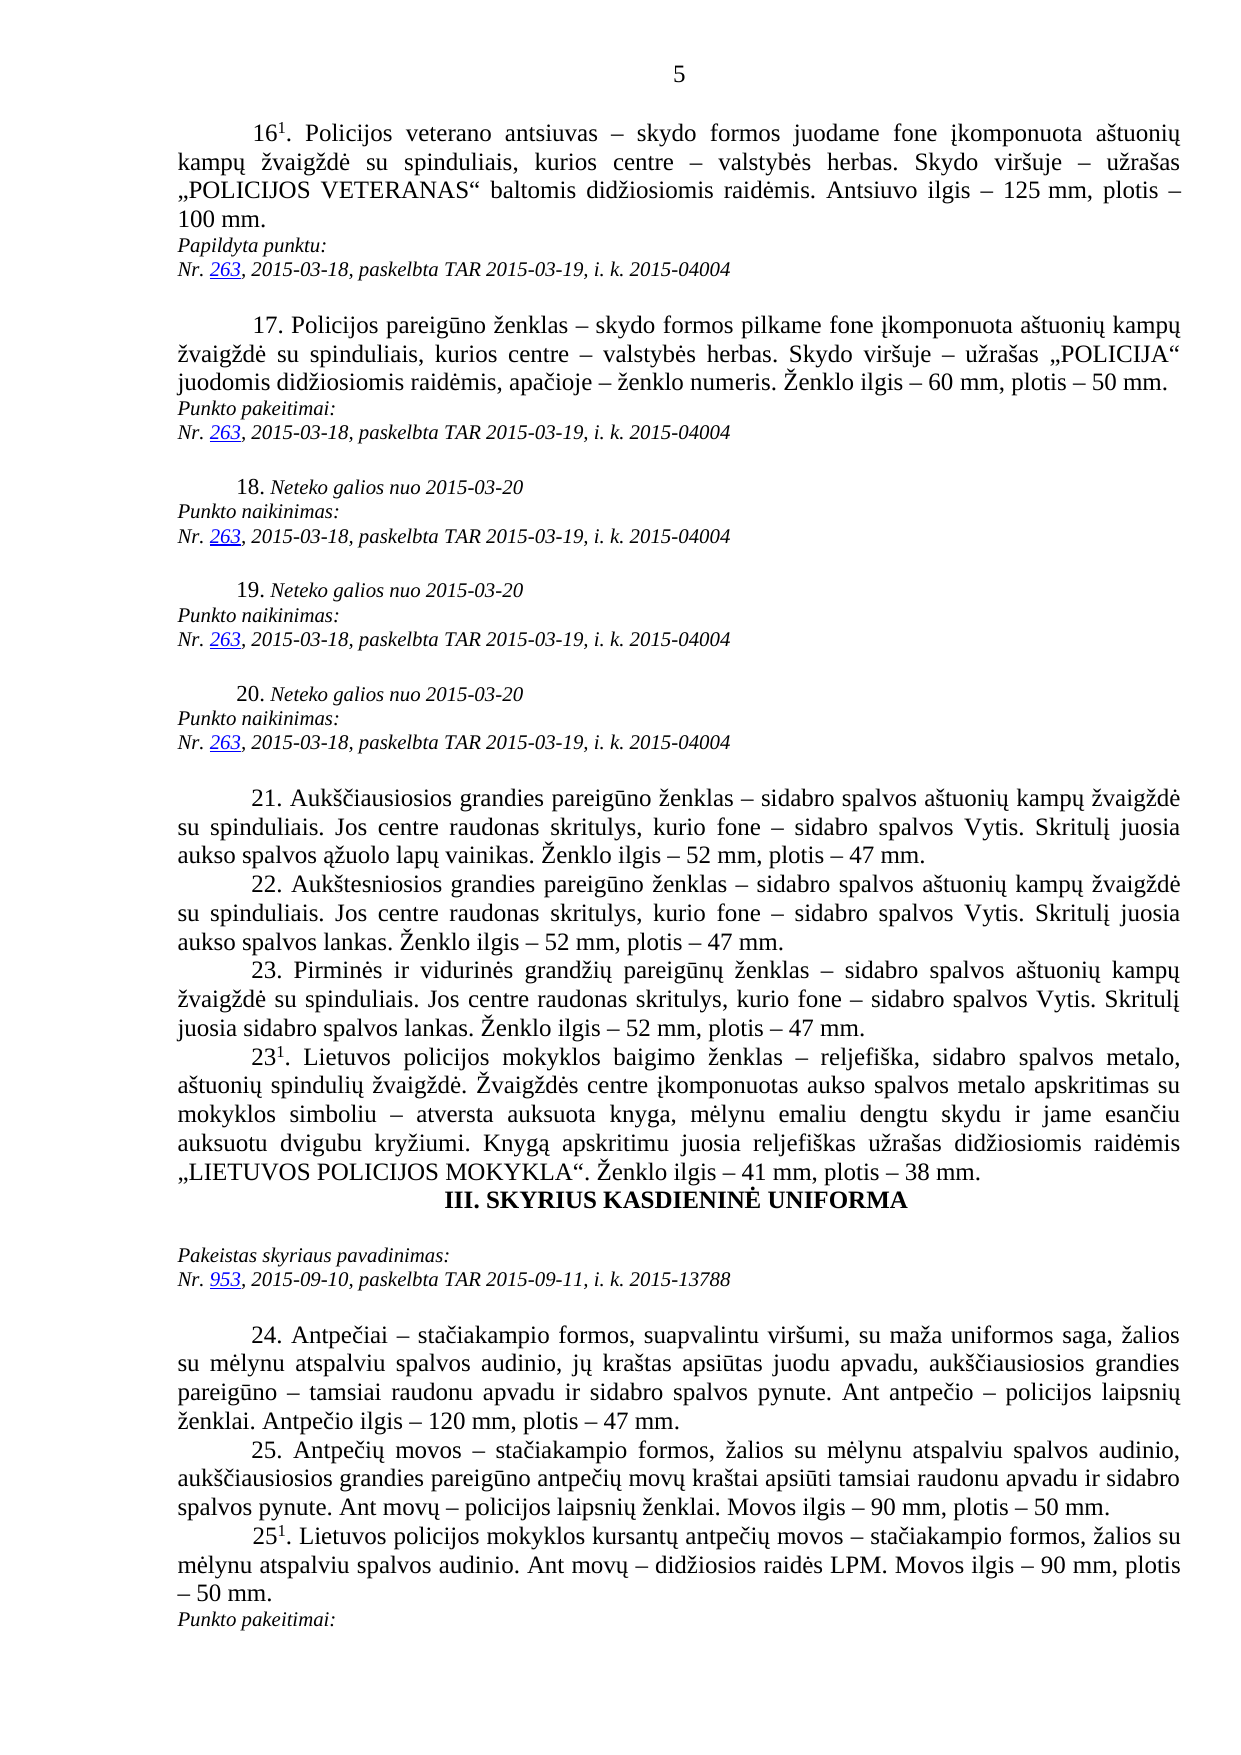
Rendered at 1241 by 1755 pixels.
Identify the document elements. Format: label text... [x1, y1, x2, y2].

text 17. Policijos pareigūno ženklas – skydo formos pilkame fone įkomponuota aštuonių kampų žvaigždė su spinduliais, kurios centre – valstybės herbas. Skydo viršuje – užrašas „POLICIJA“ juodomis didžiosiomis raidėmis, apačioje – ženklo numeris. Ženklo ilgis – 60 mm, plotis – 50 mm. [177, 310, 1181, 396]
text 18. Neteko galios nuo 2015-03-20 [177, 473, 1181, 499]
text Nr. 263, 2015-03-18, paskelbta TAR 2015-03-19, i. k. 2015-04004 [177, 730, 1181, 754]
text 231. Lietuvos policijos mokyklos baigimo ženklas – reljefiška, sidabro spalvos metalo, aštuonių spindulių žvaigždė. Žvaigždės centre įkomponuotas aukso spalvos metalo apskritimas su mokyklos simboliu – atversta auksuota knyga, mėlynu emaliu dengtu skydu ir jame esančiu auksuotu dvigubu kryžiumi. Knygą apskritimu juosia reljefiškas užrašas didžiosiomis raidėmis „LIETUVOS POLICIJOS MOKYKLA“. Ženklo ilgis – 41 mm, plotis – 38 mm. [177, 1042, 1181, 1185]
text III. SKYRIUS KASDIENINĖ UNIFORMA [177, 1185, 1181, 1214]
text Pakeistas skyriaus pavadinimas: [177, 1243, 1181, 1267]
text Punkto naikinimas: [177, 499, 1181, 523]
text Nr. 263, 2015-03-18, paskelbta TAR 2015-03-19, i. k. 2015-04004 [177, 257, 1181, 281]
text 21. Aukščiausiosios grandies pareigūno ženklas – sidabro spalvos aštuonių kampų žvaigždė su spinduliais. Jos centre raudonas skritulys, kurio fone – sidabro spalvos Vytis. Skritulį juosia aukso spalvos ąžuolo lapų vainikas. Ženklo ilgis – 52 mm, plotis – 47 mm. [177, 783, 1181, 869]
text Nr. 953, 2015-09-10, paskelbta TAR 2015-09-11, i. k. 2015-13788 [177, 1267, 1181, 1291]
text 22. Aukštesniosios grandies pareigūno ženklas – sidabro spalvos aštuonių kampų žvaigždė su spinduliais. Jos centre raudonas skritulys, kurio fone – sidabro spalvos Vytis. Skritulį juosia aukso spalvos lankas. Ženklo ilgis – 52 mm, plotis – 47 mm. [177, 869, 1181, 955]
text 25. Antpečių movos – stačiakampio formos, žalios su mėlynu atspalviu spalvos audinio, aukščiausiosios grandies pareigūno antpečių movų kraštai apsiūti tamsiai raudonu apvadu ir sidabro spalvos pynute. Ant movų – policijos laipsnių ženklai. Movos ilgis – 90 mm, plotis – 50 mm. [177, 1435, 1181, 1521]
text Punkto naikinimas: [177, 706, 1181, 730]
text Papildyta punktu: [177, 233, 1181, 257]
text Nr. 263, 2015-03-18, paskelbta TAR 2015-03-19, i. k. 2015-04004 [177, 420, 1181, 444]
text Punkto naikinimas: [177, 603, 1181, 627]
text Nr. 263, 2015-03-18, paskelbta TAR 2015-03-19, i. k. 2015-04004 [177, 523, 1181, 548]
text 251. Lietuvos policijos mokyklos kursantų antpečių movos – stačiakampio formos, žalios su mėlynu atspalviu spalvos audinio. Ant movų – didžiosios raidės LPM. Movos ilgis – 90 mm, plotis – 50 mm. [177, 1521, 1181, 1607]
text Punkto pakeitimai: [177, 396, 1181, 420]
text 20. Neteko galios nuo 2015-03-20 [177, 679, 1181, 706]
text Nr. 263, 2015-03-18, paskelbta TAR 2015-03-19, i. k. 2015-04004 [177, 627, 1181, 651]
text 161. Policijos veterano antsiuvas – skydo formos juodame fone įkomponuota aštuonių kampų žvaigždė su spinduliais, kurios centre – valstybės herbas. Skydo viršuje – užrašas „POLICIJOS VETERANAS“ baltomis didžiosiomis raidėmis. Antsiuvo ilgis – 125 mm, plotis – 100 mm. [177, 118, 1181, 233]
text 24. Antpečiai – stačiakampio formos, suapvalintu viršumi, su maža uniformos saga, žalios su mėlynu atspalviu spalvos audinio, jų kraštas apsiūtas juodu apvadu, aukščiausiosios grandies pareigūno – tamsiai raudonu apvadu ir sidabro spalvos pynute. Ant antpečio – policijos laipsnių ženklai. Antpečio ilgis – 120 mm, plotis – 47 mm. [177, 1320, 1181, 1435]
text 23. Pirminės ir vidurinės grandžių pareigūnų ženklas – sidabro spalvos aštuonių kampų žvaigždė su spinduliais. Jos centre raudonas skritulys, kurio fone – sidabro spalvos Vytis. Skritulį juosia sidabro spalvos lankas. Ženklo ilgis – 52 mm, plotis – 47 mm. [177, 955, 1181, 1042]
text 19. Neteko galios nuo 2015-03-20 [177, 576, 1181, 603]
text Punkto pakeitimai: [177, 1607, 1181, 1631]
